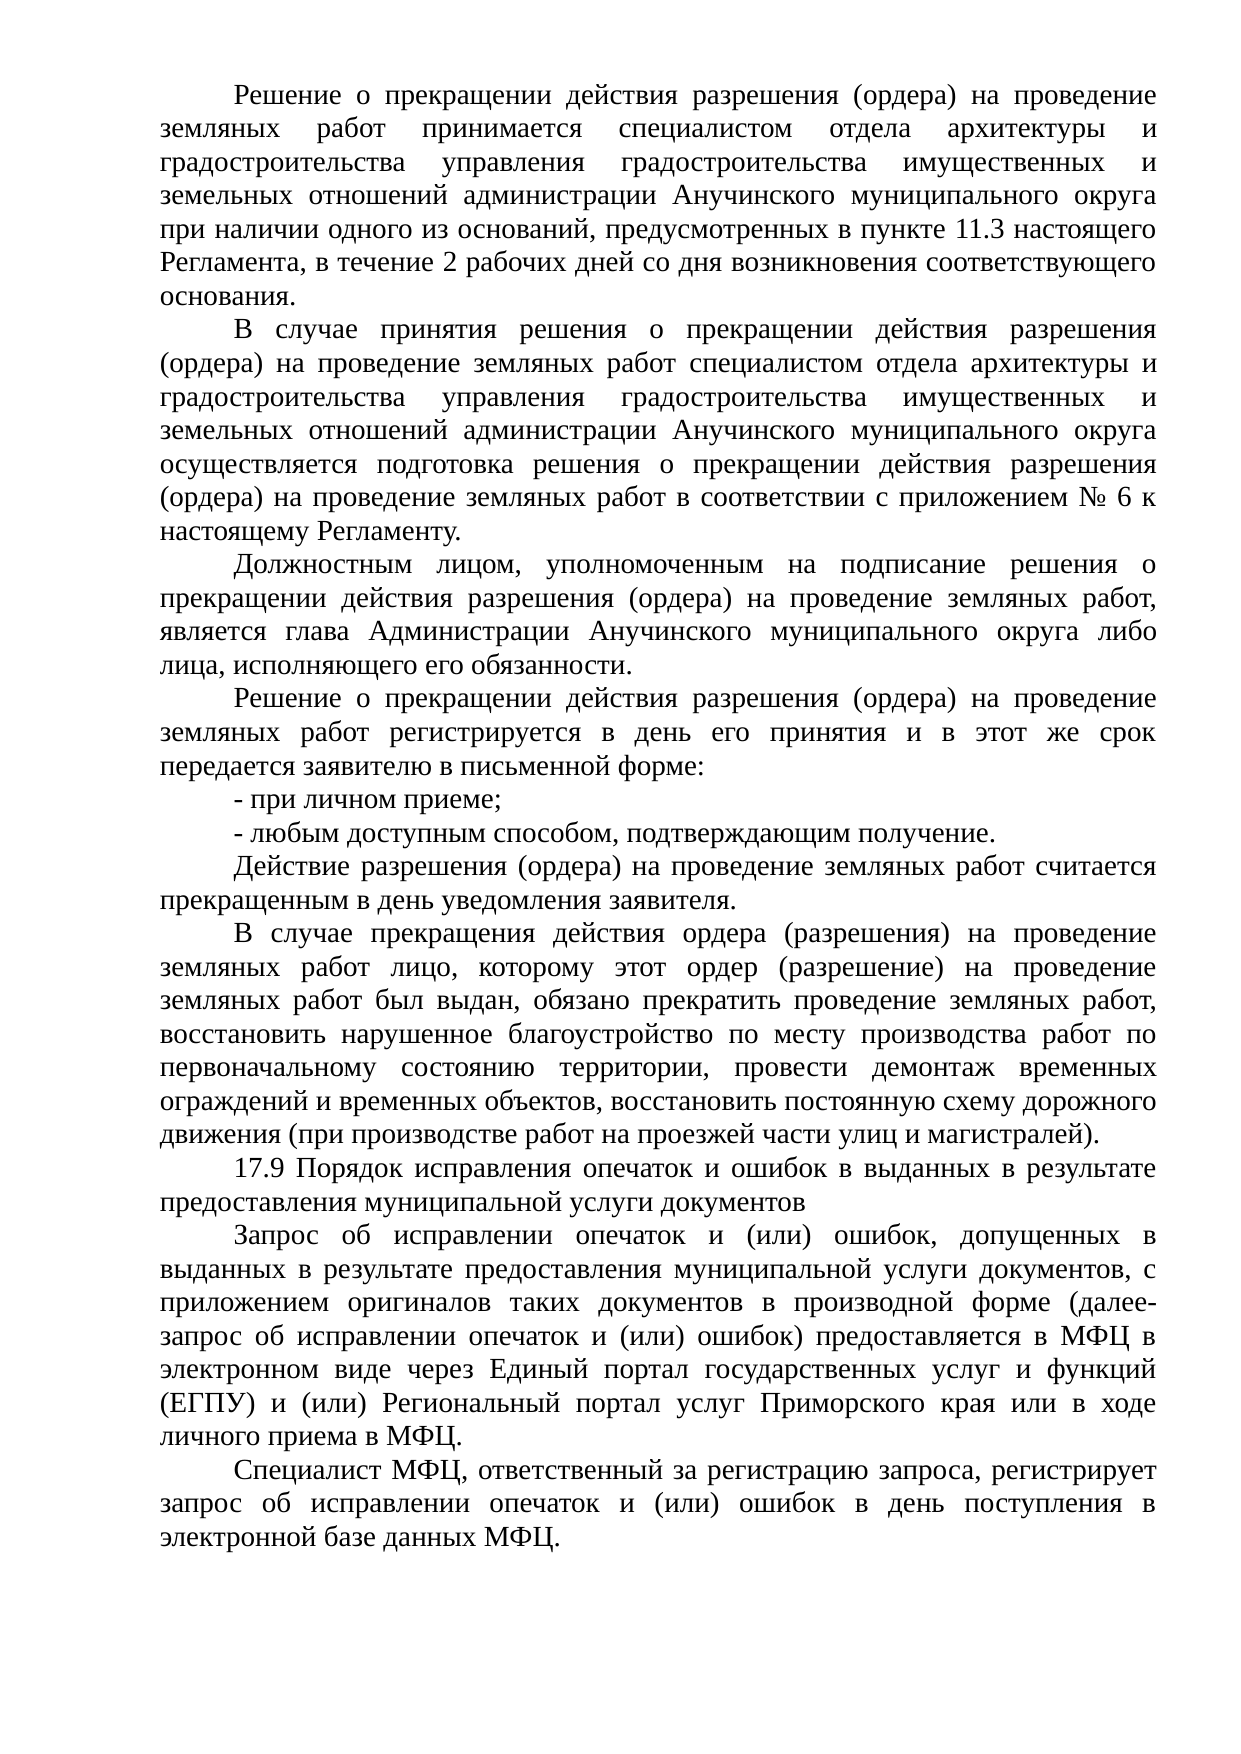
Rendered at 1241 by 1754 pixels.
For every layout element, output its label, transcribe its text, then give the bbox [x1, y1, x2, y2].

text Должностным лицом, уполномоченным на подписание решения о прекращении действия разрешения (ордера) на проведение земляных работ, является глава Администрации Анучинского муниципального округа либо лица, исполняющего его обязанности. [159, 546, 1157, 681]
text Действие разрешения (ордера) на проведение земляных работ считается прекращенным в день уведомления заявителя. [159, 848, 1157, 915]
text В случае принятия решения о прекращении действия разрешения (ордера) на проведение земляных работ специалистом отдела архитектуры и градостроительства управления градостроительства имущественных и земельных отношений администрации Анучинского муниципального округа осуществляется подготовка решения о прекращении действия разрешения (ордера) на проведение земляных работ в соответствии с приложением № 6 к настоящему Регламенту. [159, 312, 1157, 546]
text - любым доступным способом, подтверждающим получение. [159, 815, 1157, 848]
text Решение о прекращении действия разрешения (ордера) на проведение земляных работ регистрируется в день его принятия и в этот же срок передается заявителю в письменной форме: [159, 681, 1157, 781]
text Запрос об исправлении опечаток и (или) ошибок, допущенных в выданных в результате предоставления муниципальной услуги документов, с приложением оригиналов таких документов в производной форме (далее- запрос об исправлении опечаток и (или) ошибок) предоставляется в МФЦ в электронном виде через Единый портал государственных услуг и функций (ЕГПУ) и (или) Региональный портал услуг Приморского края или в ходе личного приема в МФЦ. [159, 1217, 1157, 1452]
text 17.9 Порядок исправления опечаток и ошибок в выданных в результате предоставления муниципальной услуги документов [159, 1150, 1157, 1217]
text Специалист МФЦ, ответственный за регистрацию запроса, регистрирует запрос об исправлении опечаток и (или) ошибок в день поступления в электронной базе данных МФЦ. [159, 1452, 1157, 1553]
text - при личном приеме; [159, 781, 1157, 815]
text Решение о прекращении действия разрешения (ордера) на проведение земляных работ принимается специалистом отдела архитектуры и градостроительства управления градостроительства имущественных и земельных отношений администрации Анучинского муниципального округа при наличии одного из оснований, предусмотренных в пункте 11.3 настоящего Регламента, в течение 2 рабочих дней со дня возникновения соответствующего основания. [159, 77, 1157, 312]
text В случае прекращения действия ордера (разрешения) на проведение земляных работ лицо, которому этот ордер (разрешение) на проведение земляных работ был выдан, обязано прекратить проведение земляных работ, восстановить нарушенное благоустройство по месту производства работ по первоначальному состоянию территории, провести демонтаж временных ограждений и временных объектов, восстановить постоянную схему дорожного движения (при производстве работ на проезжей части улиц и магистралей). [159, 915, 1157, 1150]
